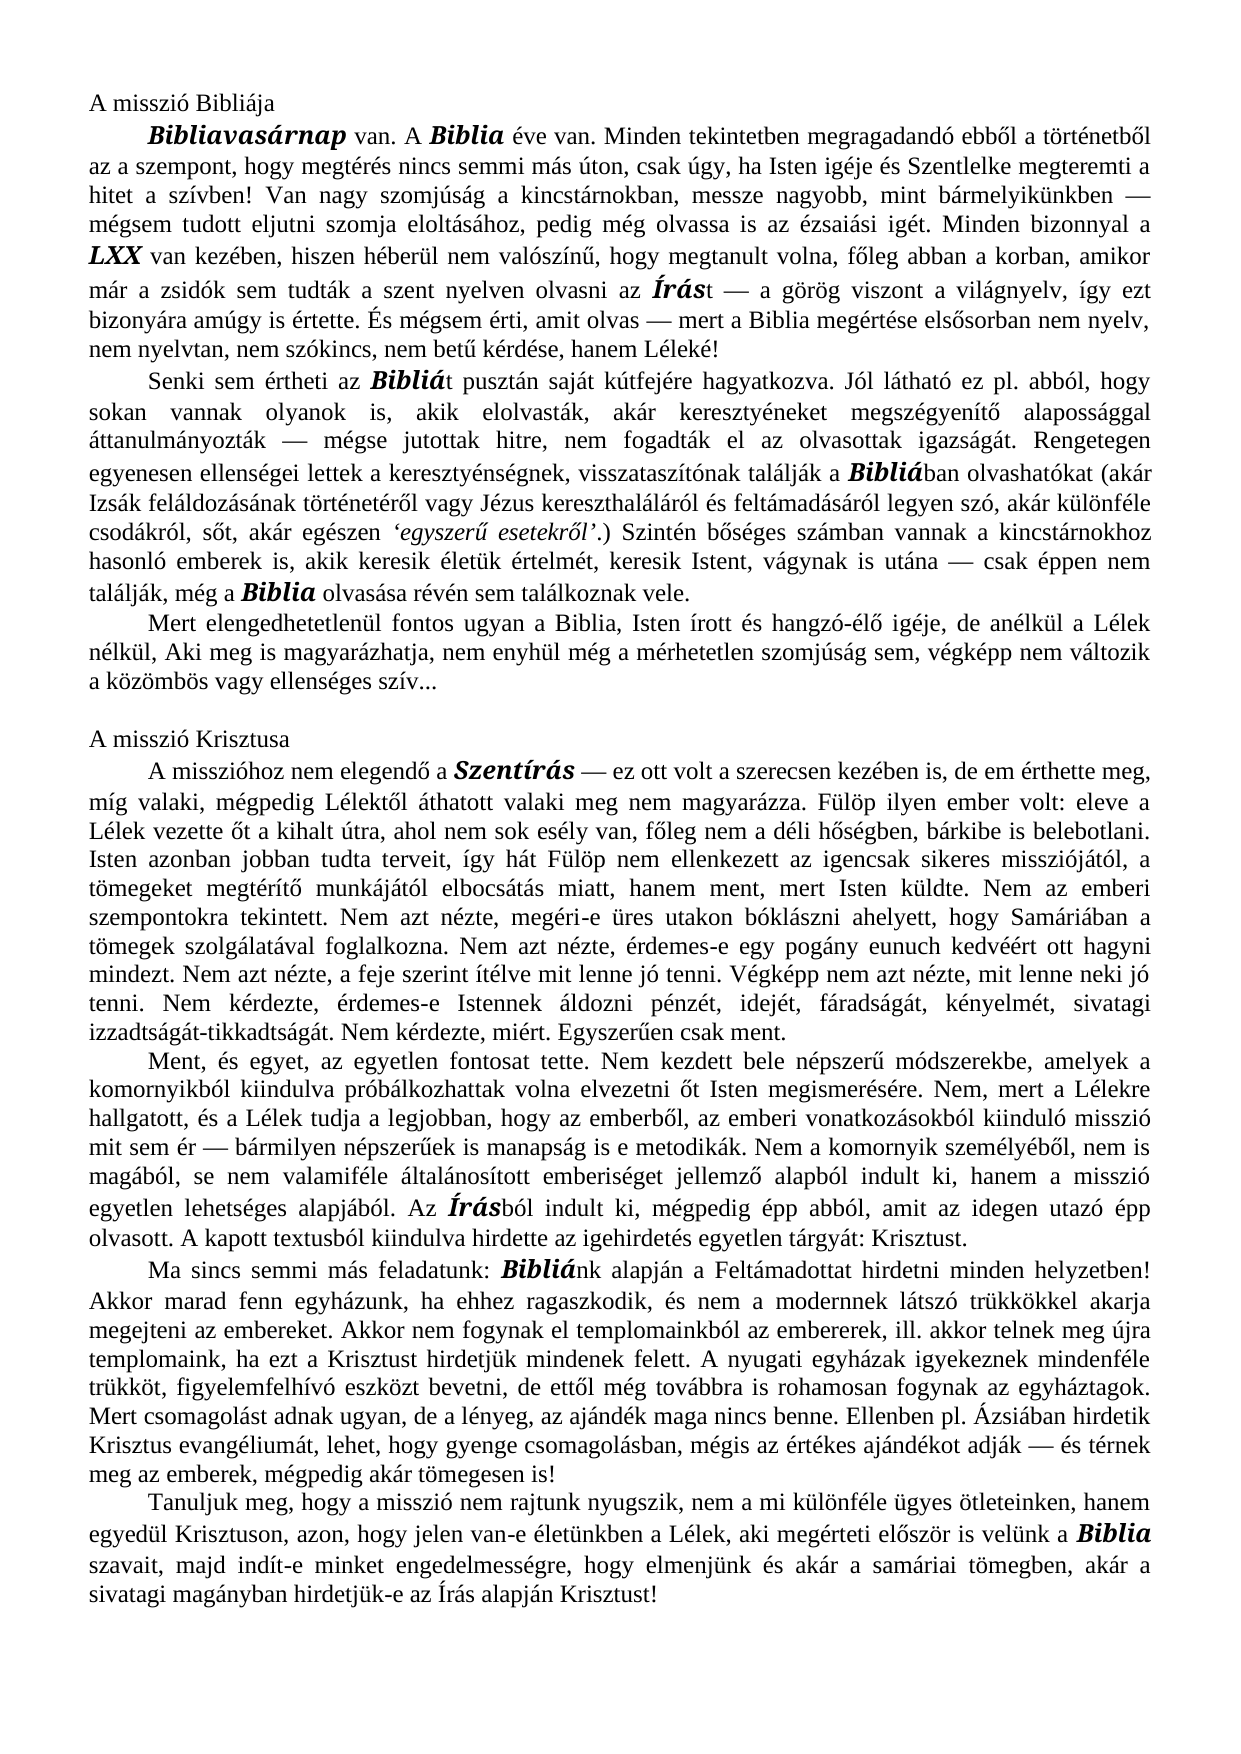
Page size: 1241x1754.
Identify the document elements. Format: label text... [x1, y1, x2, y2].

text Senki sem értheti az Bibliát pusztán saját kútfejére hagyatkozva. Jól látható ez pl. abból, hogy sokan vannak olyanok is, akik elolvasták, akár keresztyéneket megszégyenítő alapossággal áttanulmányozták ― mégse jutottak hitre, nem fogadták el az olvasottak igazságát. Rengetegen egyenesen ellenségei lettek a keresztyénségnek, visszataszítónak találják a Bibliában olvashatókat (akár Izsák feláldozásának történetéről vagy Jézus kereszthaláláról és feltámadásáról legyen szó, akár különféle csodákról, sőt, akár egészen ‘egyszerű esetekről’.) Szintén bőséges számban vannak a kincstárnokhoz hasonló emberek is, akik keresik életük értelmét, keresik Istent, vágynak is utána ― csak éppen nem találják, még a Biblia olvasása révén sem találkoznak vele. [88, 363, 1152, 608]
text A misszió Krisztusa [88, 724, 1152, 753]
text Mert elengedhetetlenül fontos ugyan a Biblia, Isten írott és hangzó-élő igéje, de anélkül a Lélek nélkül, Aki meg is magyarázhatja, nem enyhül még a mérhetetlen szomjúság sem, végképp nem változik a közömbös vagy ellenséges szív... [88, 608, 1152, 695]
text Ment, és egyet, az egyetlen fontosat tette. Nem kezdett bele népszerű módszerekbe, amelyek a komornyikból kiindulva próbálkozhattak volna elvezetni őt Isten megismerésére. Nem, mert a Lélekre hallgatott, és a Lélek tudja a legjobban, hogy az emberből, az emberi vonatkozásokból kiinduló misszió mit sem ér ― bármilyen népszerűek is manapság is e metodikák. Nem a komornyik személyéből, nem is magából, se nem valamiféle általánosított emberiséget jellemző alapból indult ki, hanem a misszió egyetlen lehetséges alapjából. Az Írásból indult ki, mégpedig épp abból, amit az idegen utazó épp olvasott. A kapott textusból kiindulva hirdette az igehirdetés egyetlen tárgyát: Krisztust. [88, 1046, 1152, 1252]
text A misszió Bibliája [88, 88, 1152, 117]
text Tanuljuk meg, hogy a misszió nem rajtunk nyugszik, nem a mi különféle ügyes ötleteinken, hanem egyedül Krisztuson, azon, hogy jelen van‑e életünkben a Lélek, aki megérteti először is velünk a Biblia szavait, majd indít‑e minket engedelmességre, hogy elmenjünk és akár a samáriai tömegben, akár a sivatagi magányban hirdetjük‑e az Írás alapján Krisztust! [88, 1487, 1152, 1608]
text A misszióhoz nem elegendő a Szentírás ― ez ott volt a szerecsen kezében is, de em érthette meg, míg valaki, mégpedig Lélektől áthatott valaki meg nem magyarázza. Fülöp ilyen ember volt: eleve a Lélek vezette őt a kihalt útra, ahol nem sok esély van, főleg nem a déli hőségben, bárkibe is belebotlani. Isten azonban jobban tudta terveit, így hát Fülöp nem ellenkezett az igencsak sikeres missziójától, a tömegeket megtérítő munkájától elbocsátás miatt, hanem ment, mert Isten küldte. Nem az emberi szempontokra tekintett. Nem azt nézte, megéri‑e üres utakon bóklászni ahelyett, hogy Samáriában a tömegek szolgálatával foglalkozna. Nem azt nézte, érdemes‑e egy pogány eunuch kedvéért ott hagyni mindezt. Nem azt nézte, a feje szerint ítélve mit lenne jó tenni. Végképp nem azt nézte, mit lenne neki jó tenni. Nem kérdezte, érdemes‑e Istennek áldozni pénzét, idejét, fáradságát, kényelmét, sivatagi izzadtságát-tikkadtságát. Nem kérdezte, miért. Egyszerűen csak ment. [88, 753, 1152, 1046]
text Bibliavasárnap van. A Biblia éve van. Minden tekintetben megragadandó ebből a történetből az a szempont, hogy megtérés nincs semmi más úton, csak úgy, ha Isten igéje és Szentlelke megteremti a hitet a szívben! Van nagy szomjúság a kincstárnokban, messze nagyobb, mint bármelyikünkben ― mégsem tudott eljutni szomja eloltásához, pedig még olvassa is az ézsaiási igét. Minden bizonnyal a LXX van kezében, hiszen héberül nem valószínű, hogy megtanult volna, főleg abban a korban, amikor már a zsidók sem tudták a szent nyelven olvasni az Írást ― a görög viszont a világnyelv, így ezt bizonyára amúgy is értette. És mégsem érti, amit olvas ― mert a Biblia megértése elsősorban nem nyelv, nem nyelvtan, nem szókincs, nem betű kérdése, hanem Léleké! [88, 117, 1152, 363]
text Ma sincs semmi más feladatunk: Bibliánk alapján a Feltámadottat hirdetni minden helyzetben! Akkor marad fenn egyházunk, ha ehhez ragaszkodik, és nem a modernnek látszó trükkökkel akarja megejteni az embereket. Akkor nem fogynak el templomainkból az embererek, ill. akkor telnek meg újra templomaink, ha ezt a Krisztust hirdetjük mindenek felett. A nyugati egyházak igyekeznek mindenféle trükköt, figyelemfelhívó eszközt bevetni, de ettől még továbbra is rohamosan fogynak az egyháztagok. Mert csomagolást adnak ugyan, de a lényeg, az ajándék maga nincs benne. Ellenben pl. Ázsiában hirdetik Krisztus evangéliumát, lehet, hogy gyenge csomagolásban, mégis az értékes ajándékot adják ― és térnek meg az emberek, mégpedig akár tömegesen is! [88, 1252, 1152, 1487]
